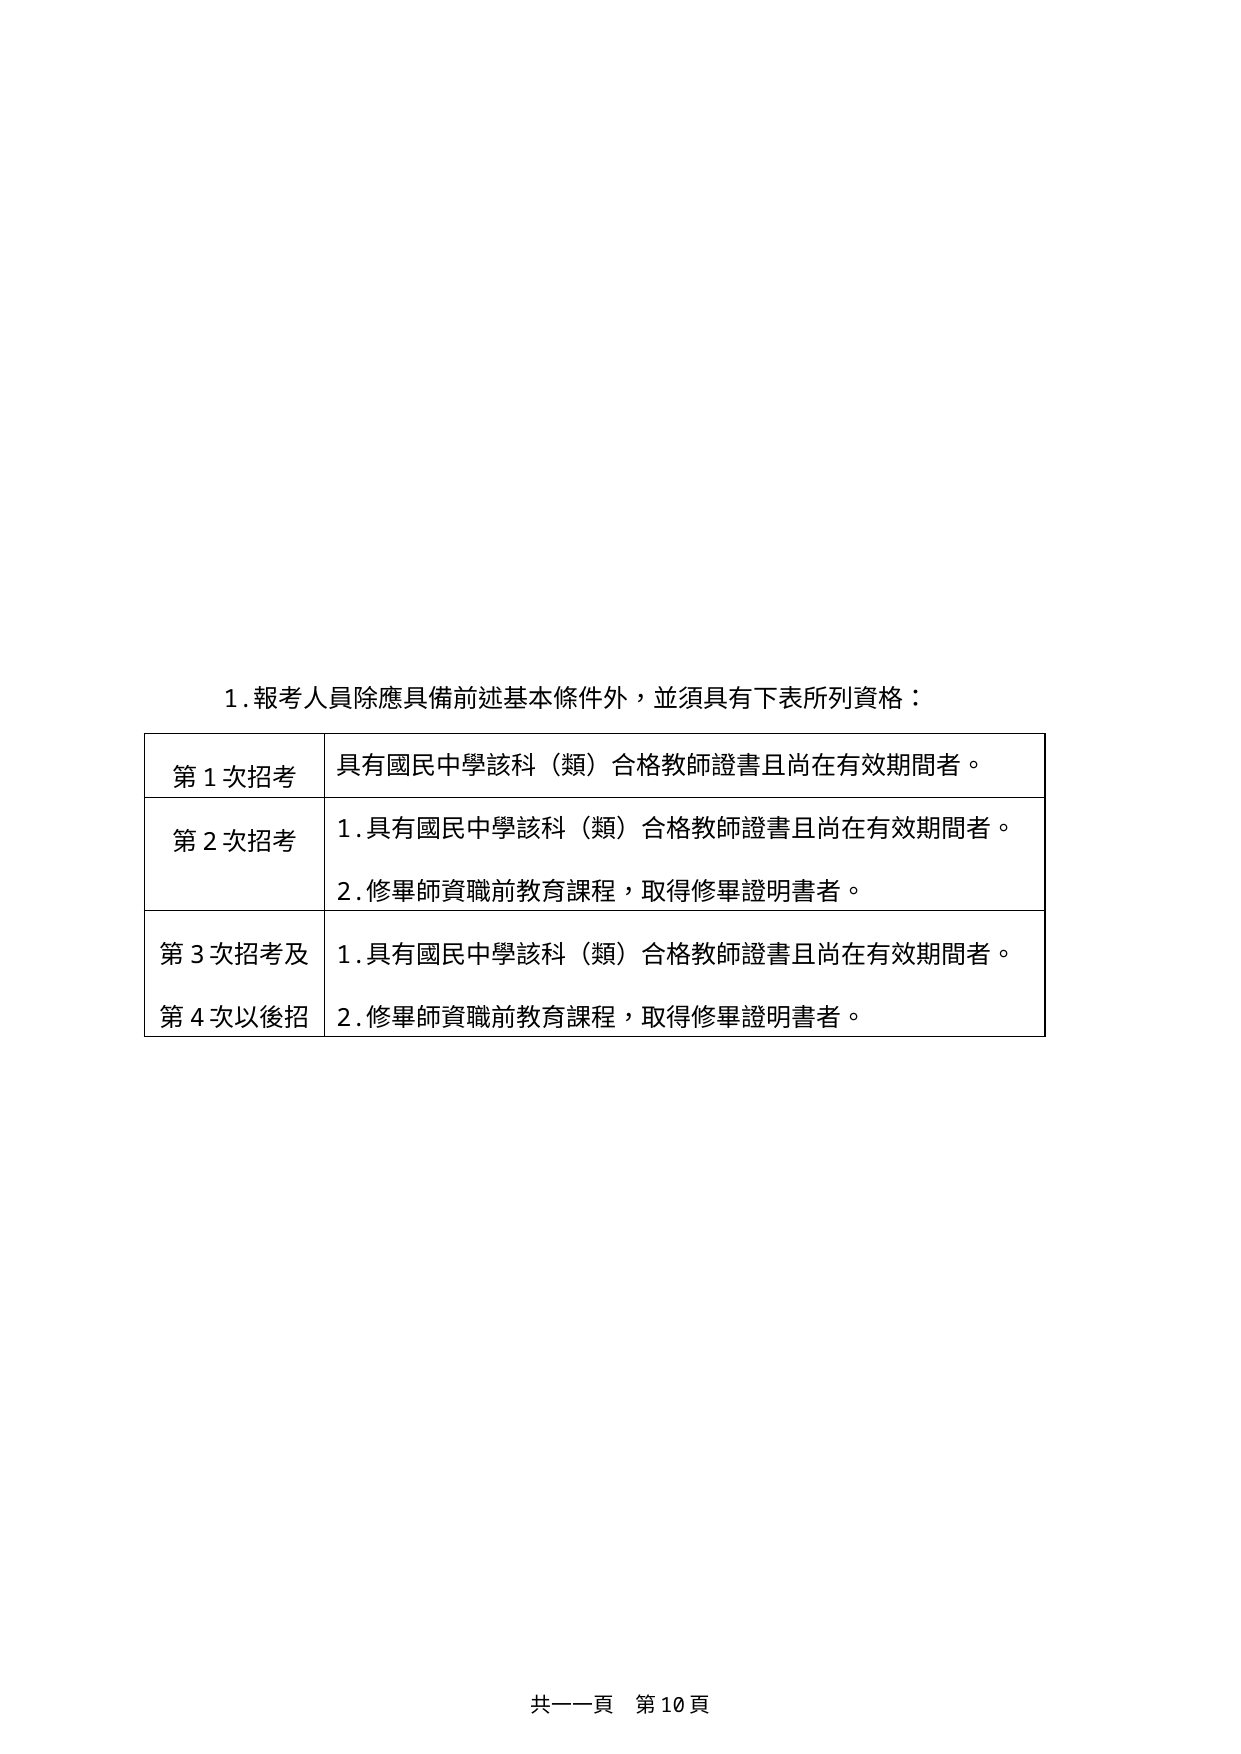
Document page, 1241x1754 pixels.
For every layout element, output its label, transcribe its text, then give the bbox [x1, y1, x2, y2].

table_header 具有國民中學該科（類）合格教師證書且尚在有效期間者。 [325, 734, 1044, 797]
table_cell 第3次招考及第4次以後招 [145, 911, 324, 1036]
table_cell 1.具有國民中學該科（類）合格教師證書且尚在有效期間者。 2.修畢師資職前教育課程，取得修畢證明書者。 [325, 911, 1044, 1036]
table_cell 第2次招考 [145, 798, 324, 910]
text 1.報考人員除應具備前述基本條件外，並須具有下表所列資格： [118, 655, 1122, 717]
table_header 第1次招考 [145, 734, 324, 797]
table_cell 1.具有國民中學該科（類）合格教師證書且尚在有效期間者。 2.修畢師資職前教育課程，取得修畢證明書者。 [325, 798, 1044, 910]
